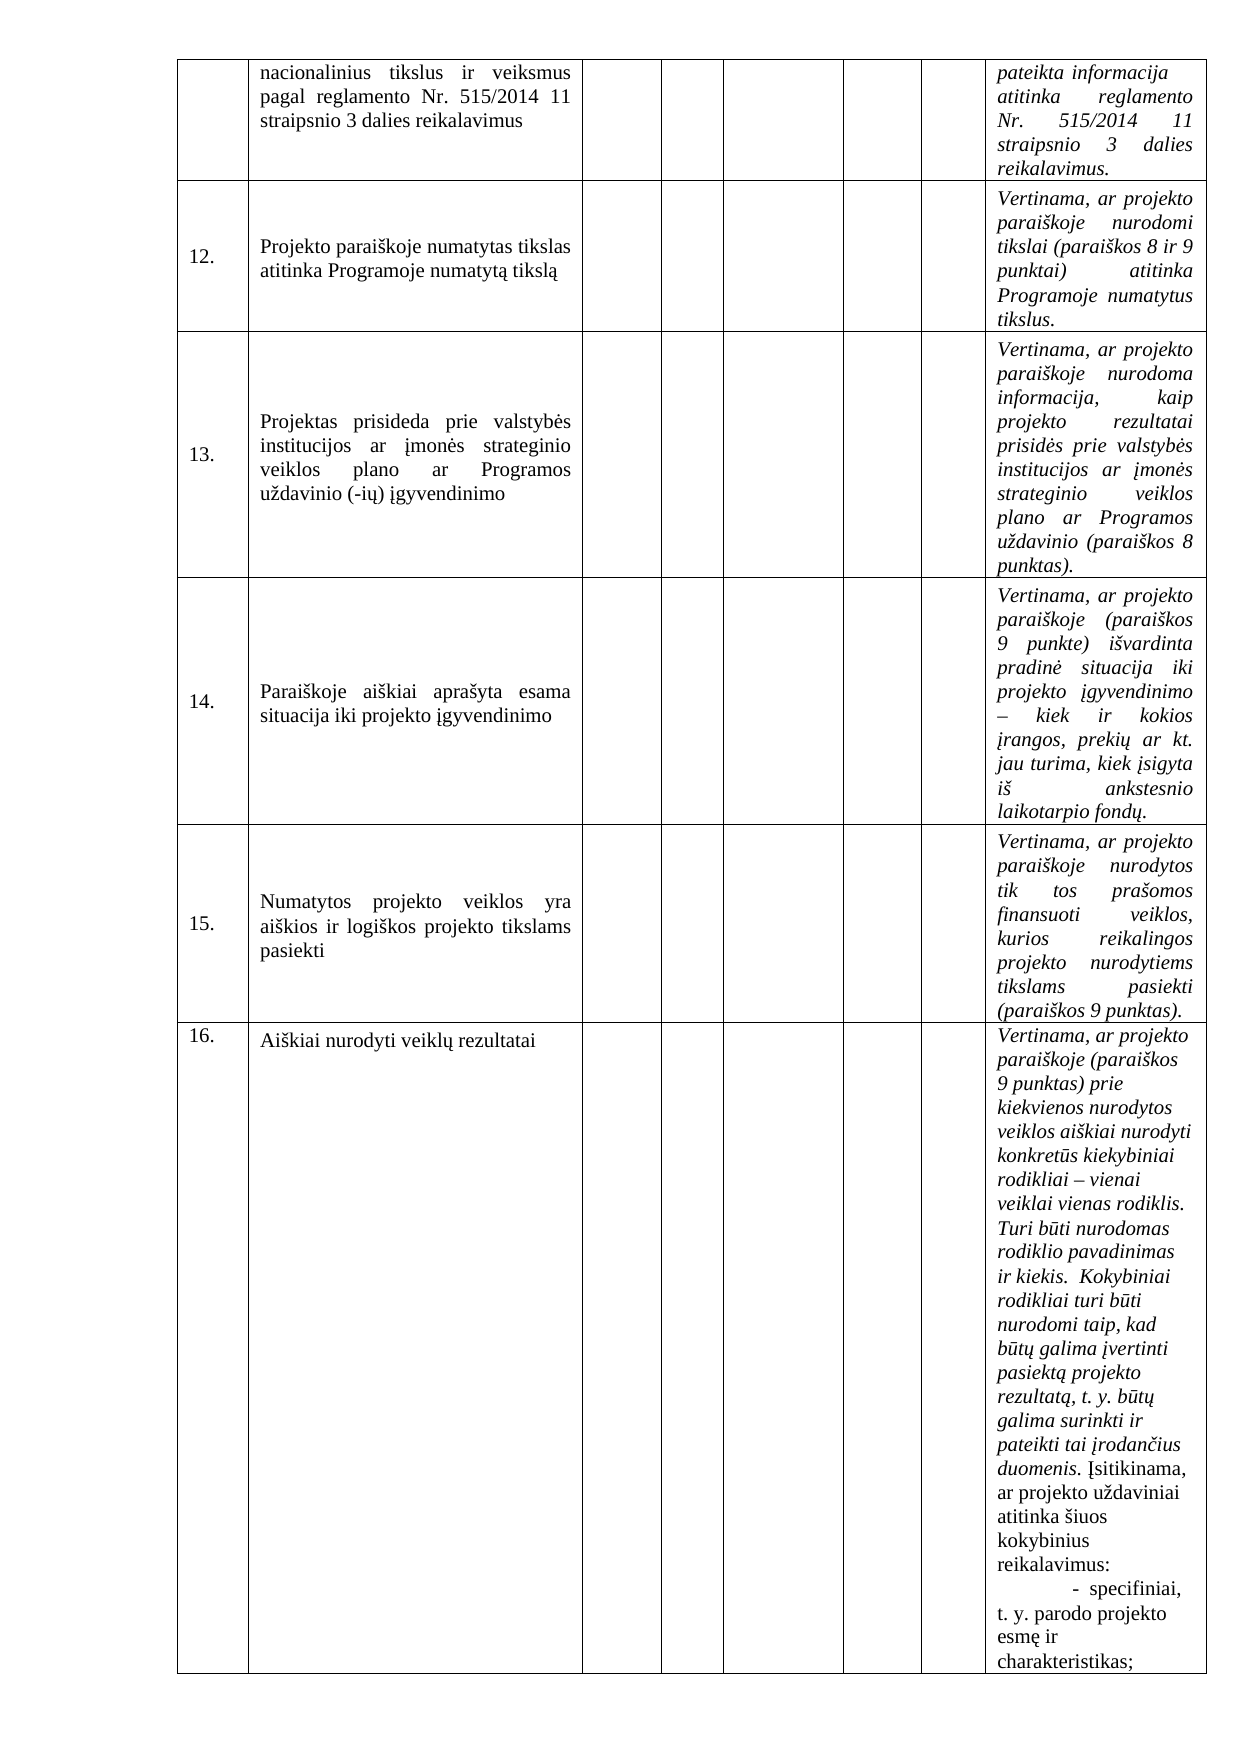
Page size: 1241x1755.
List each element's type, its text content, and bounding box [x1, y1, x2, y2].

table_cell [922, 825, 985, 1022]
table_cell [583, 1023, 661, 1673]
table_cell [922, 181, 985, 331]
table_cell 12. [178, 181, 248, 331]
table_cell [662, 1023, 723, 1673]
table_cell [662, 332, 723, 577]
table_cell Vertinama, ar projekto paraiškoje nurodomi tikslai (paraiškos 8 ir 9 punktai) atitinka Programoje numatytus tikslus. [986, 181, 1206, 331]
table_cell [583, 60, 661, 180]
table_cell [724, 1023, 843, 1673]
table_cell [724, 578, 843, 823]
table_cell [583, 578, 661, 823]
table_cell Numatytos projekto veiklos yra aiškios ir logiškos projekto tikslams pasiekti [249, 825, 582, 1022]
table_cell [662, 578, 723, 823]
table_cell [844, 332, 921, 577]
table_cell [922, 332, 985, 577]
table_cell Projekto paraiškoje numatytas tikslas atitinka Programoje numatytą tikslą [249, 181, 582, 331]
table_cell pateikta informacija atitinka reglamento Nr. 515/2014 11 straipsnio 3 dalies reikalavimus. [986, 60, 1206, 180]
table_cell [583, 825, 661, 1022]
table_cell Vertinama, ar projekto paraiškoje nurodoma informacija, kaip projekto rezultatai prisidės prie valstybės institucijos ar įmonės strateginio veiklos plano ar Programos uždavinio (paraiškos 8 punktas). [986, 332, 1206, 577]
table_cell [844, 1023, 921, 1673]
table_cell [724, 181, 843, 331]
table_cell Paraiškoje aiškiai aprašyta esama situacija iki projekto įgyvendinimo [249, 578, 582, 823]
table_cell [724, 332, 843, 577]
table_cell 13. [178, 332, 248, 577]
table_cell Vertinama, ar projekto paraiškoje nurodytos tik tos prašomos finansuoti veiklos, kurios reikalingos projekto nurodytiems tikslams pasiekti (paraiškos 9 punktas). [986, 825, 1206, 1022]
table_cell [922, 1023, 985, 1673]
table_cell nacionalinius tikslus ir veiksmus pagal reglamento Nr. 515/2014 11 straipsnio 3 dalies reikalavimus [249, 60, 582, 180]
table_cell [583, 181, 661, 331]
table_cell 14. [178, 578, 248, 823]
table_cell [844, 181, 921, 331]
table_cell [844, 825, 921, 1022]
table_cell 16. [178, 1023, 248, 1673]
table_cell [922, 60, 985, 180]
table_cell Aiškiai nurodyti veiklų rezultatai [249, 1023, 582, 1673]
table_cell [844, 60, 921, 180]
table_cell [178, 60, 248, 180]
table_cell Vertinama, ar projekto paraiškoje (paraiškos 9 punkte) išvardinta pradinė situacija iki projekto įgyvendinimo – kiek ir kokios įrangos, prekių ar kt. jau turima, kiek įsigyta iš ankstesnio laikotarpio fondų. [986, 578, 1206, 823]
table_cell [583, 332, 661, 577]
table_cell [922, 578, 985, 823]
table_cell [662, 181, 723, 331]
table_cell [662, 825, 723, 1022]
table_cell 15. [178, 825, 248, 1022]
table_cell [724, 825, 843, 1022]
table_cell Vertinama, ar projekto paraiškoje (paraiškos 9 punktas) prie kiekvienos nurodytos veiklos aiškiai nurodyti konkretūs kiekybiniai rodikliai – vienai veiklai vienas rodiklis. Turi būti nurodomas rodiklio pavadinimas ir kiekis. Kokybiniai rodikliai turi būti nurodomi taip, kad būtų galima įvertinti pasiektą projekto rezultatą, t. y. būtų galima surinkti ir pateikti tai įrodančius duomenis. Įsitikinama, ar projekto uždaviniai atitinka šiuos kokybinius reikalavimus: - specifiniai, t. y. parodo projekto esmę ir charakteristikas; [986, 1023, 1206, 1673]
table_cell [662, 60, 723, 180]
table_cell [844, 578, 921, 823]
table_cell Projektas prisideda prie valstybės institucijos ar įmonės strateginio veiklos plano ar Programos uždavinio (-ių) įgyvendinimo [249, 332, 582, 577]
table_cell [724, 60, 843, 180]
